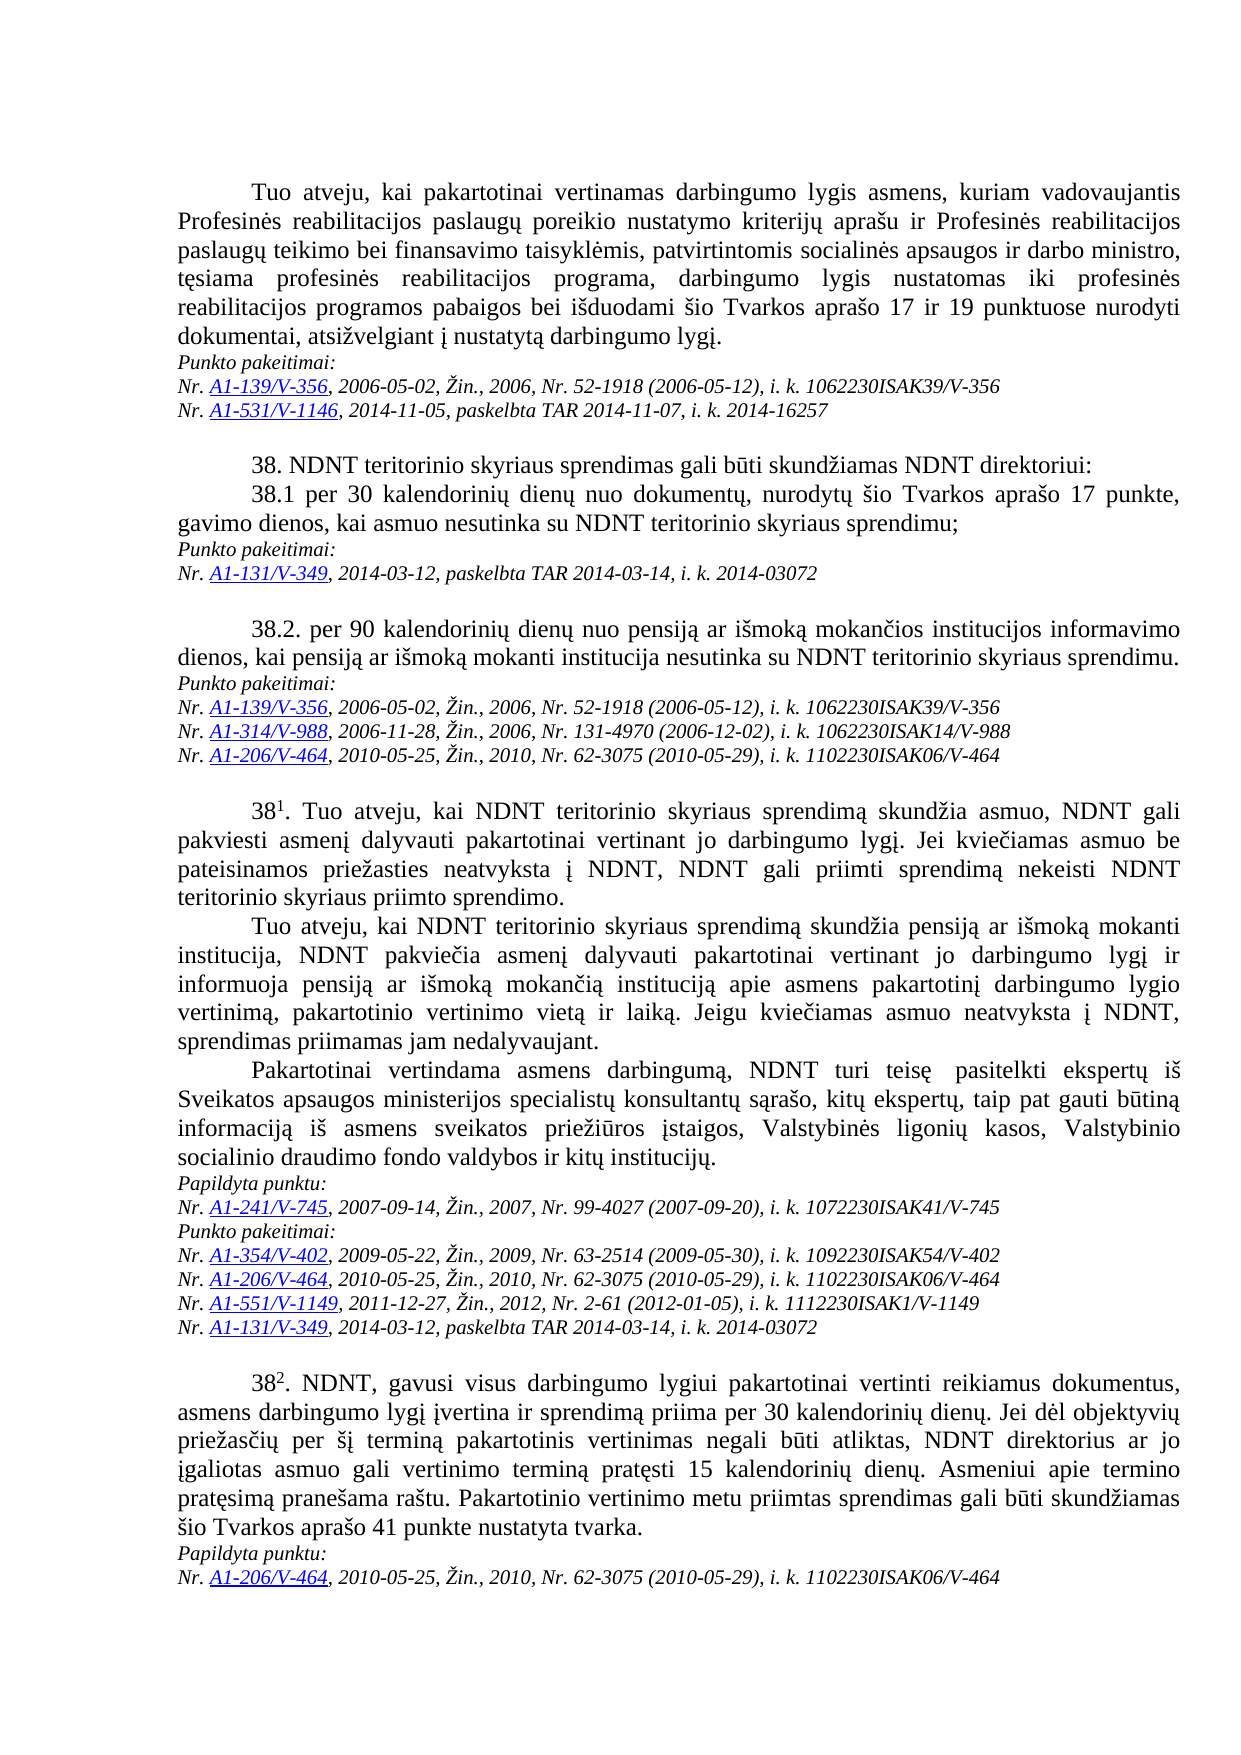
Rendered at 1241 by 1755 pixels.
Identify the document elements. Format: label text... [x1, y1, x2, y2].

text Nr. A1-551/V-1149, 2011-12-27, Žin., 2012, Nr. 2-61 (2012-01-05), i. k. 1112230ISAK1/V-1149 [177, 1291, 1181, 1315]
text Nr. A1-531/V-1146, 2014-11-05, paskelbta TAR 2014-11-07, i. k. 2014-16257 [177, 398, 1181, 422]
text Punkto pakeitimai: [177, 537, 1181, 561]
text 381. Tuo atveju, kai NDNT teritorinio skyriaus sprendimą skundžia asmuo, NDNT gali pakviesti asmenį dalyvauti pakartotinai vertinant jo darbingumo lygį. Jei kviečiamas asmuo be pateisinamos priežasties neatvyksta į NDNT, NDNT gali priimti sprendimą nekeisti NDNT teritorinio skyriaus priimto sprendimo. [177, 796, 1181, 911]
text 38. NDNT teritorinio skyriaus sprendimas gali būti skundžiamas NDNT direktoriui: [177, 451, 1181, 479]
text 38.1 per 30 kalendorinių dienų nuo dokumentų, nurodytų šio Tvarkos aprašo 17 punkte, gavimo dienos, kai asmuo nesutinka su NDNT teritorinio skyriaus sprendimu; [177, 479, 1181, 537]
text Nr. A1-206/V-464, 2010-05-25, Žin., 2010, Nr. 62-3075 (2010-05-29), i. k. 1102230ISAK06/V-464 [177, 1564, 1181, 1589]
text Punkto pakeitimai: [177, 1219, 1181, 1243]
text Nr. A1-241/V-745, 2007-09-14, Žin., 2007, Nr. 99-4027 (2007-09-20), i. k. 1072230ISAK41/V-745 [177, 1195, 1181, 1219]
text Papildyta punktu: [177, 1171, 1181, 1195]
text 38.2. per 90 kalendorinių dienų nuo pensiją ar išmoką mokančios institucijos informavimo dienos, kai pensiją ar išmoką mokanti institucija nesutinka su NDNT teritorinio skyriaus sprendimu. [177, 614, 1181, 671]
text Punkto pakeitimai: [177, 350, 1181, 374]
text Papildyta punktu: [177, 1541, 1181, 1564]
text Nr. A1-131/V-349, 2014-03-12, paskelbta TAR 2014-03-14, i. k. 2014-03072 [177, 561, 1181, 585]
text Nr. A1-131/V-349, 2014-03-12, paskelbta TAR 2014-03-14, i. k. 2014-03072 [177, 1315, 1181, 1339]
text Nr. A1-139/V-356, 2006-05-02, Žin., 2006, Nr. 52-1918 (2006-05-12), i. k. 1062230ISAK39/V-356 [177, 695, 1181, 719]
text Nr. A1-139/V-356, 2006-05-02, Žin., 2006, Nr. 52-1918 (2006-05-12), i. k. 1062230ISAK39/V-356 [177, 374, 1181, 398]
text Pakartotinai vertindama asmens darbingumą, NDNT turi teisę pasitelkti ekspertų iš Sveikatos apsaugos ministerijos specialistų konsultantų sąrašo, kitų ekspertų, taip pat gauti būtiną informaciją iš asmens sveikatos priežiūros įstaigos, Valstybinės ligonių kasos, Valstybinio socialinio draudimo fondo valdybos ir kitų institucijų. [177, 1055, 1181, 1171]
text Tuo atveju, kai NDNT teritorinio skyriaus sprendimą skundžia pensiją ar išmoką mokanti institucija, NDNT pakviečia asmenį dalyvauti pakartotinai vertinant jo darbingumo lygį ir informuoja pensiją ar išmoką mokančią instituciją apie asmens pakartotinį darbingumo lygio vertinimą, pakartotinio vertinimo vietą ir laiką. Jeigu kviečiamas asmuo neatvyksta į NDNT, sprendimas priimamas jam nedalyvaujant. [177, 911, 1181, 1055]
text Nr. A1-354/V-402, 2009-05-22, Žin., 2009, Nr. 63-2514 (2009-05-30), i. k. 1092230ISAK54/V-402 [177, 1243, 1181, 1267]
text Nr. A1-206/V-464, 2010-05-25, Žin., 2010, Nr. 62-3075 (2010-05-29), i. k. 1102230ISAK06/V-464 [177, 743, 1181, 767]
text 382. NDNT, gavusi visus darbingumo lygiui pakartotinai vertinti reikiamus dokumentus, asmens darbingumo lygį įvertina ir sprendimą priima per 30 kalendorinių dienų. Jei dėl objektyvių priežasčių per šį terminą pakartotinis vertinimas negali būti atliktas, NDNT direktorius ar jo įgaliotas asmuo gali vertinimo terminą pratęsti 15 kalendorinių dienų. Asmeniui apie termino pratęsimą pranešama raštu. Pakartotinio vertinimo metu priimtas sprendimas gali būti skundžiamas šio Tvarkos aprašo 41 punkte nustatyta tvarka. [177, 1368, 1181, 1541]
text Punkto pakeitimai: [177, 671, 1181, 695]
text Tuo atveju, kai pakartotinai vertinamas darbingumo lygis asmens, kuriam vadovaujantis Profesinės reabilitacijos paslaugų poreikio nustatymo kriterijų aprašu ir Profesinės reabilitacijos paslaugų teikimo bei finansavimo taisyklėmis, patvirtintomis socialinės apsaugos ir darbo ministro, tęsiama profesinės reabilitacijos programa, darbingumo lygis nustatomas iki profesinės reabilitacijos programos pabaigos bei išduodami šio Tvarkos aprašo 17 ir 19 punktuose nurodyti dokumentai, atsižvelgiant į nustatytą darbingumo lygį. [177, 177, 1181, 350]
text Nr. A1-206/V-464, 2010-05-25, Žin., 2010, Nr. 62-3075 (2010-05-29), i. k. 1102230ISAK06/V-464 [177, 1267, 1181, 1291]
text Nr. A1-314/V-988, 2006-11-28, Žin., 2006, Nr. 131-4970 (2006-12-02), i. k. 1062230ISAK14/V-988 [177, 719, 1181, 743]
